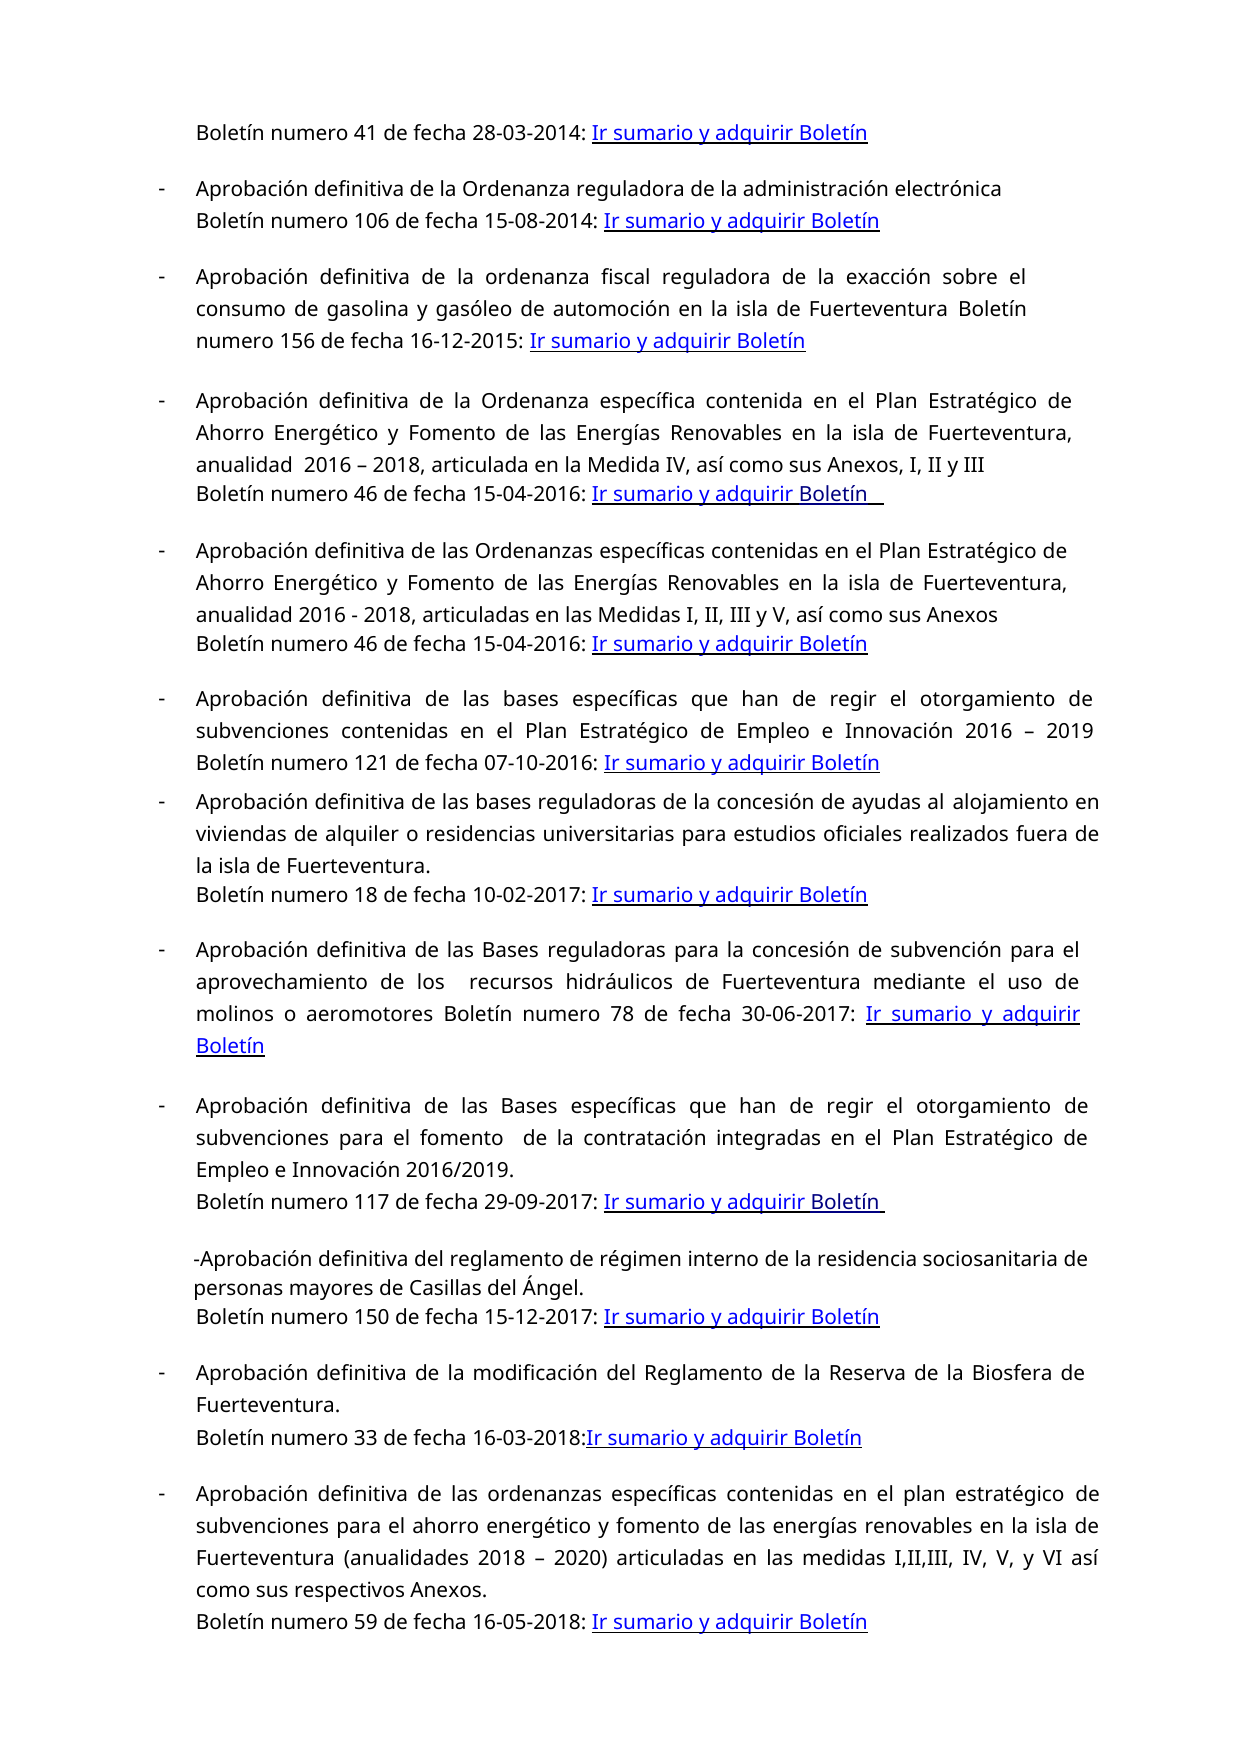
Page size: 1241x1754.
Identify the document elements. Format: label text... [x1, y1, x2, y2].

list Aprobación definitiva de la modificación del Reglamento de la Reserva de la Biosfera de Fuerteventura. [158, 1358, 1086, 1419]
text -Aprobación definitiva del reglamento de régimen interno de la residencia sociosanitaria de personas mayores de Casillas del Ángel. [118, 1244, 1122, 1301]
list Aprobación definitiva de las ordenanzas específicas contenidas en el plan estratégico de subvenciones para el ahorro energético y fomento de las energías renovables en la isla de Fuerteventura (anualidades 2018 – 2020) articuladas en las medidas I,II,III, IV, V, y VI así como sus respectivos Anexos. [158, 1479, 1100, 1604]
text Boletín numero 33 de fecha 16-03-2018:Ir sumario y adquirir Boletín [196, 1423, 1122, 1451]
list Aprobación definitiva de las bases específicas que han de regir el otorgamiento de subvenciones contenidas en el Plan Estratégico de Empleo e Innovación 2016 – 2019 Boletín numero 121 de fecha 07-10-2016: Ir sumario y adquirir Boletín [158, 684, 1094, 776]
list Aprobación definitiva de las Ordenanzas específicas contenidas en el Plan Estratégico de Ahorro Energético y Fomento de las Energías Renovables en la isla de Fuerteventura, anualidad 2016 - 2018, articuladas en las Medidas I, II, III y V, así como sus Anexos [158, 536, 1068, 629]
text Boletín numero 59 de fecha 16-05-2018: Ir sumario y adquirir Boletín [196, 1607, 1122, 1636]
text Boletín numero 46 de fecha 15-04-2016: Ir sumario y adquirir Boletín [196, 632, 1122, 656]
list Aprobación definitiva de la Ordenanza reguladora de la administración electrónica [158, 174, 1122, 202]
text Boletín numero 150 de fecha 15-12-2017: Ir sumario y adquirir Boletín [196, 1302, 1122, 1331]
list Aprobación definitiva de las Bases específicas que han de regir el otorgamiento de subvenciones para el fomento de la contratación integradas en el Plan Estratégico de Empleo e Innovación 2016/2019. [158, 1091, 1088, 1183]
text Boletín numero 117 de fecha 29-09-2017: Ir sumario y adquirir Boletín [196, 1187, 1122, 1216]
list Aprobación definitiva de la ordenanza fiscal reguladora de la exacción sobre el consumo de gasolina y gasóleo de automoción en la isla de Fuerteventura Boletín numero 156 de fecha 16-12-2015: Ir sumario y adquirir Boletín [158, 262, 1027, 355]
list Aprobación definitiva de la Ordenanza específica contenida en el Plan Estratégico de Ahorro Energético y Fomento de las Energías Renovables en la isla de Fuerteventura, anualidad 2016 – 2018, articulada en la Medida IV, así como sus Anexos, I, II y III [158, 386, 1073, 479]
text Boletín numero 41 de fecha 28-03-2014: Ir sumario y adquirir Boletín [196, 118, 1122, 147]
text Boletín numero 46 de fecha 15-04-2016: Ir sumario y adquirir Boletín [196, 482, 1122, 506]
text Boletín numero 106 de fecha 15-08-2014: Ir sumario y adquirir Boletín [196, 206, 1122, 235]
list Aprobación definitiva de las bases reguladoras de la concesión de ayudas al alojamiento en viviendas de alquiler o residencias universitarias para estudios oficiales realizados fuera de la isla de Fuerteventura. [158, 787, 1100, 880]
list Aprobación definitiva de las Bases reguladoras para la concesión de subvención para el aprovechamiento de los recursos hidráulicos de Fuerteventura mediante el uso de molinos o aeromotores Boletín numero 78 de fecha 30-06-2017: Ir sumario y adquirir Boletín [158, 935, 1080, 1060]
text Boletín numero 18 de fecha 10-02-2017: Ir sumario y adquirir Boletín [196, 884, 1122, 907]
